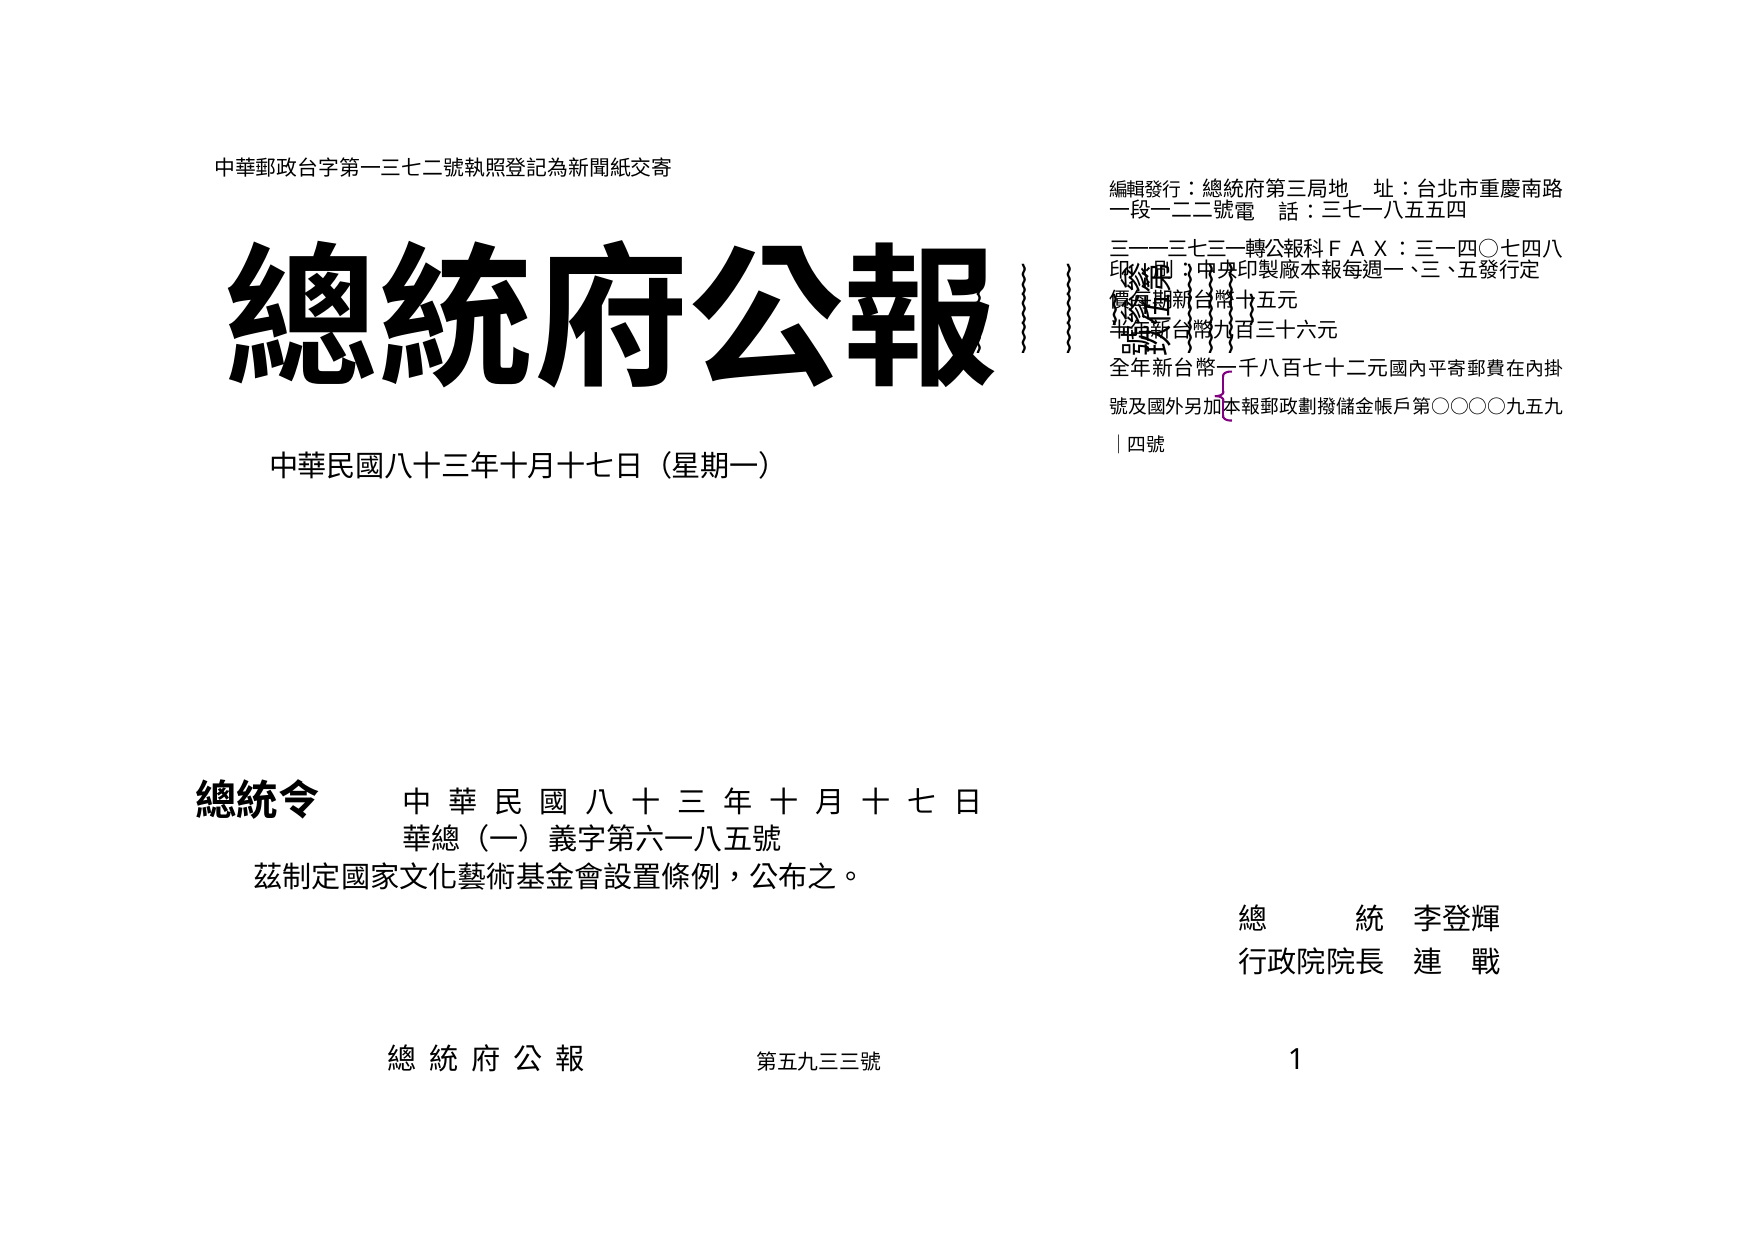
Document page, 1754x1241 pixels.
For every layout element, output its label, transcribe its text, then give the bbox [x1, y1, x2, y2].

table_header 中華民國八十三年十月十七日 華總（一）義字第六一八五號 [399, 502, 986, 857]
text 行政院院長 連 戰 [195, 942, 1501, 979]
text 茲制定國家文化藝術基金會設置條例，公布之。 [195, 857, 1559, 894]
table_header 總統令 [192, 502, 399, 857]
text 總 統 李登輝 [195, 899, 1501, 937]
